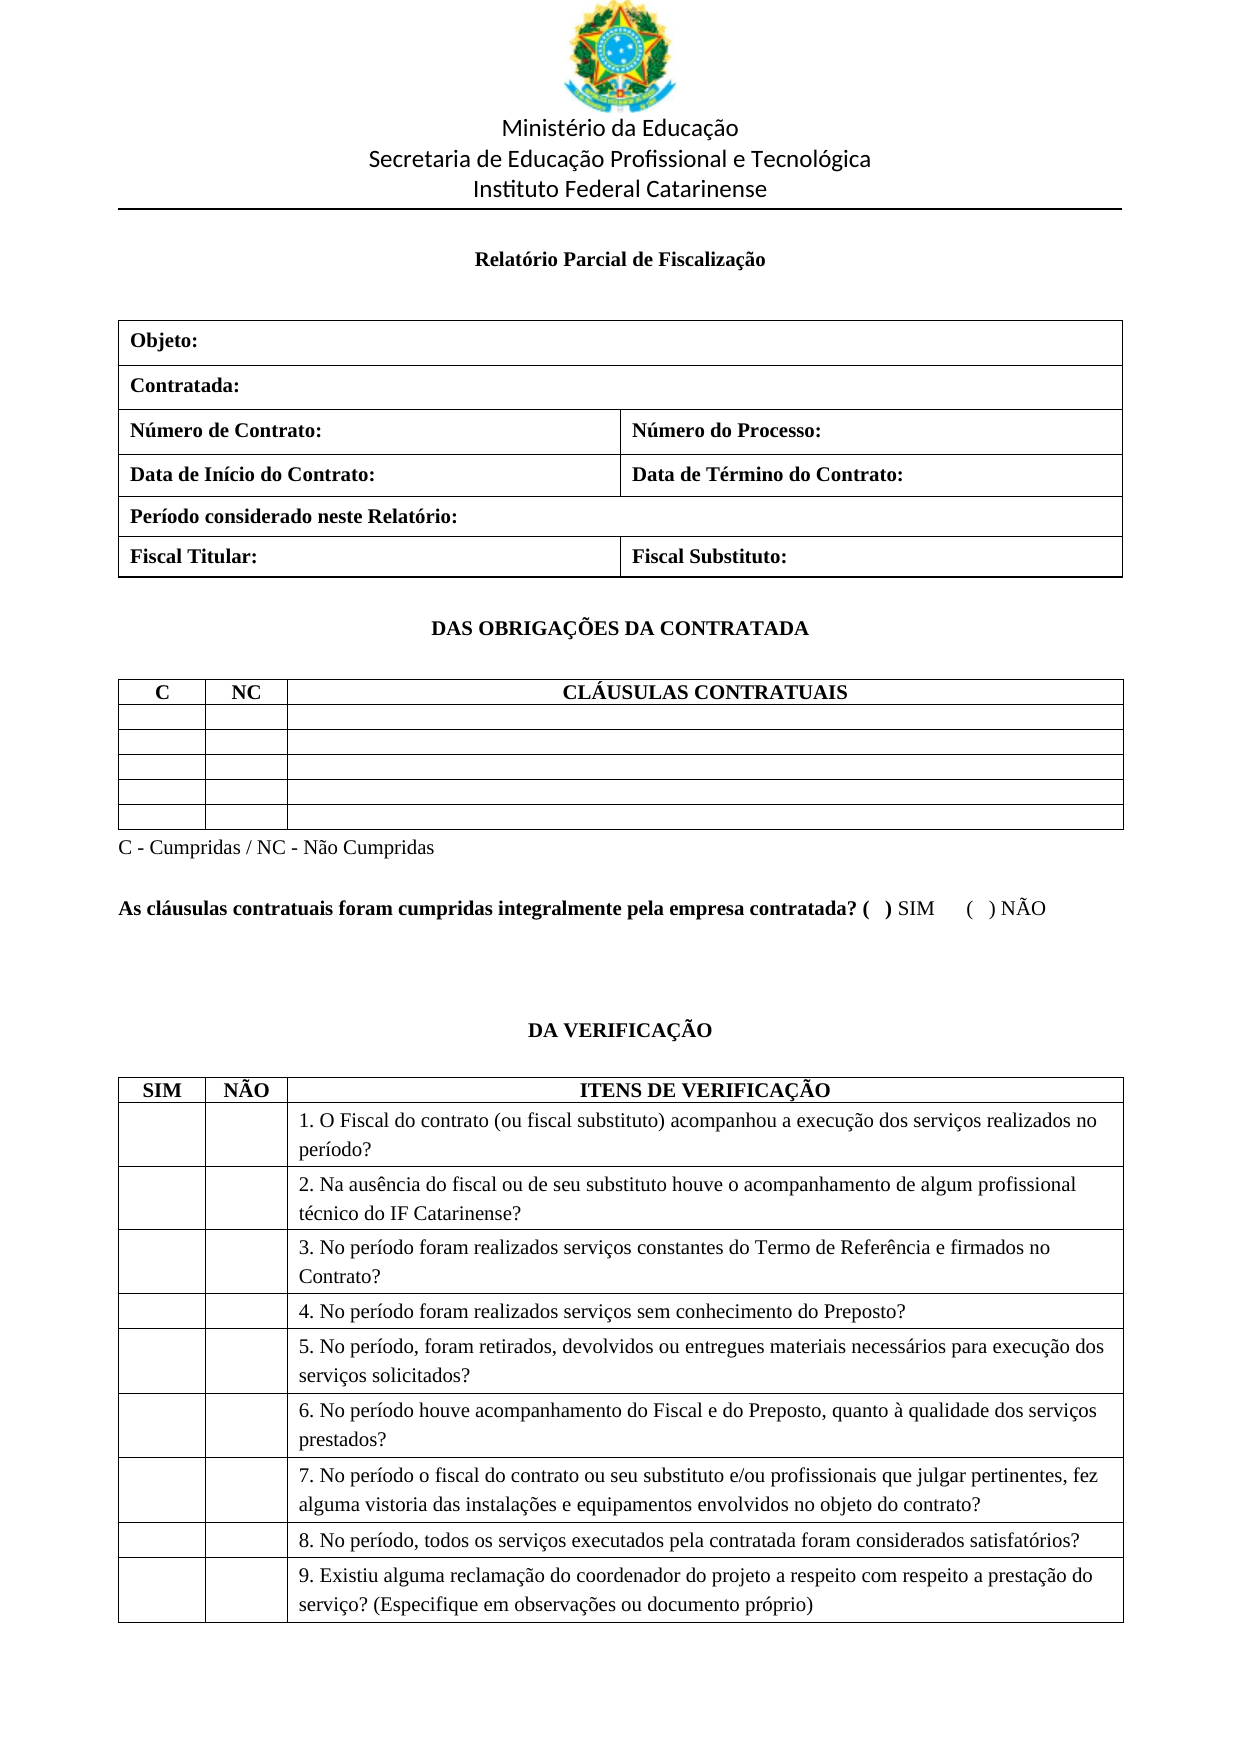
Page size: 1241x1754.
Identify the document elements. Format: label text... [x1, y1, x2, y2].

table_cell [119, 1394, 205, 1457]
table_cell [206, 1394, 287, 1457]
table_cell [288, 780, 1123, 804]
table_cell [206, 1523, 287, 1557]
table_cell [119, 780, 205, 804]
table_cell 2. Na ausência do fiscal ou de seu substituto houve o acompanhamento de algum profissional técnico do IF Catarinense? [288, 1167, 1123, 1229]
text C - Cumpridas / NC - Não Cumpridas [118, 835, 1122, 859]
table_cell [119, 1458, 205, 1522]
table_cell 7. No período o fiscal do contrato ou seu substituto e/ou profissionais que julgar pertinentes, fez alguma vistoria das instalações e equipamentos envolvidos no objeto do contrato? [288, 1458, 1123, 1522]
table_cell Data de Término do Contrato: [621, 455, 1122, 496]
table_cell 8. No período, todos os serviços executados pela contratada foram considerados satisfatórios? [288, 1523, 1123, 1557]
table_cell [119, 1167, 205, 1229]
table_cell [119, 1294, 205, 1328]
table_cell 4. No período foram realizados serviços sem conhecimento do Preposto? [288, 1294, 1123, 1328]
table_cell [288, 755, 1123, 779]
text DA VERIFICAÇÃO [118, 1018, 1122, 1042]
table_cell [119, 755, 205, 779]
table_header Objeto: [119, 321, 1122, 365]
table_cell [206, 780, 287, 804]
table_cell [119, 1329, 205, 1392]
table_cell [206, 1558, 287, 1622]
table_cell [119, 705, 205, 729]
table_cell Número do Processo: [621, 410, 1122, 454]
text DAS OBRIGAÇÕES DA CONTRATADA [118, 616, 1122, 640]
table_header NC [206, 680, 287, 704]
table_cell Fiscal Titular: [119, 537, 620, 576]
table_cell [119, 1523, 205, 1557]
text Relatório Parcial de Fiscalização [118, 247, 1122, 271]
table_cell [206, 1294, 287, 1328]
table_cell [206, 1458, 287, 1522]
table_cell [206, 730, 287, 754]
table_cell [206, 1103, 287, 1166]
table_cell 6. No período houve acompanhamento do Fiscal e do Preposto, quanto à qualidade dos serviços prestados? [288, 1394, 1123, 1457]
table_header ITENS DE VERIFICAÇÃO [288, 1078, 1123, 1102]
table_cell [206, 1230, 287, 1293]
table_cell [206, 1167, 287, 1229]
table_cell 9. Existiu alguma reclamação do coordenador do projeto a respeito com respeito a prestação do serviço? (Especifique em observações ou documento próprio) [288, 1558, 1123, 1622]
table_header SIM [119, 1078, 205, 1102]
table_cell [119, 1230, 205, 1293]
picture [563, 0, 677, 113]
table_cell 1. O Fiscal do contrato (ou fiscal substituto) acompanhou a execução dos serviços realizados no período? [288, 1103, 1123, 1166]
table_cell [206, 1329, 287, 1392]
table_cell [288, 805, 1123, 829]
table_cell [119, 1558, 205, 1622]
table_header NÃO [206, 1078, 287, 1102]
table_cell [119, 805, 205, 829]
table_header C [119, 680, 205, 704]
table_cell 5. No período, foram retirados, devolvidos ou entregues materiais necessários para execução dos serviços solicitados? [288, 1329, 1123, 1392]
table_cell [206, 705, 287, 729]
table_cell Data de Início do Contrato: [119, 455, 620, 496]
table_cell [206, 755, 287, 779]
table_cell Fiscal Substituto: [621, 537, 1122, 576]
table_cell Contratada: [119, 366, 1122, 409]
table_cell 3. No período foram realizados serviços constantes do Termo de Referência e firmados no Contrato? [288, 1230, 1123, 1293]
table_cell [206, 805, 287, 829]
text As cláusulas contratuais foram cumpridas integralmente pela empresa contratada? ( ) SIM ( ) NÃO [118, 896, 1122, 920]
table_cell [119, 1103, 205, 1166]
table_cell Número de Contrato: [119, 410, 620, 454]
table_cell [119, 730, 205, 754]
table_cell Período considerado neste Relatório: [119, 497, 1122, 536]
table_header CLÁUSULAS CONTRATUAIS [288, 680, 1123, 704]
table_cell [288, 730, 1123, 754]
table_cell [288, 705, 1123, 729]
